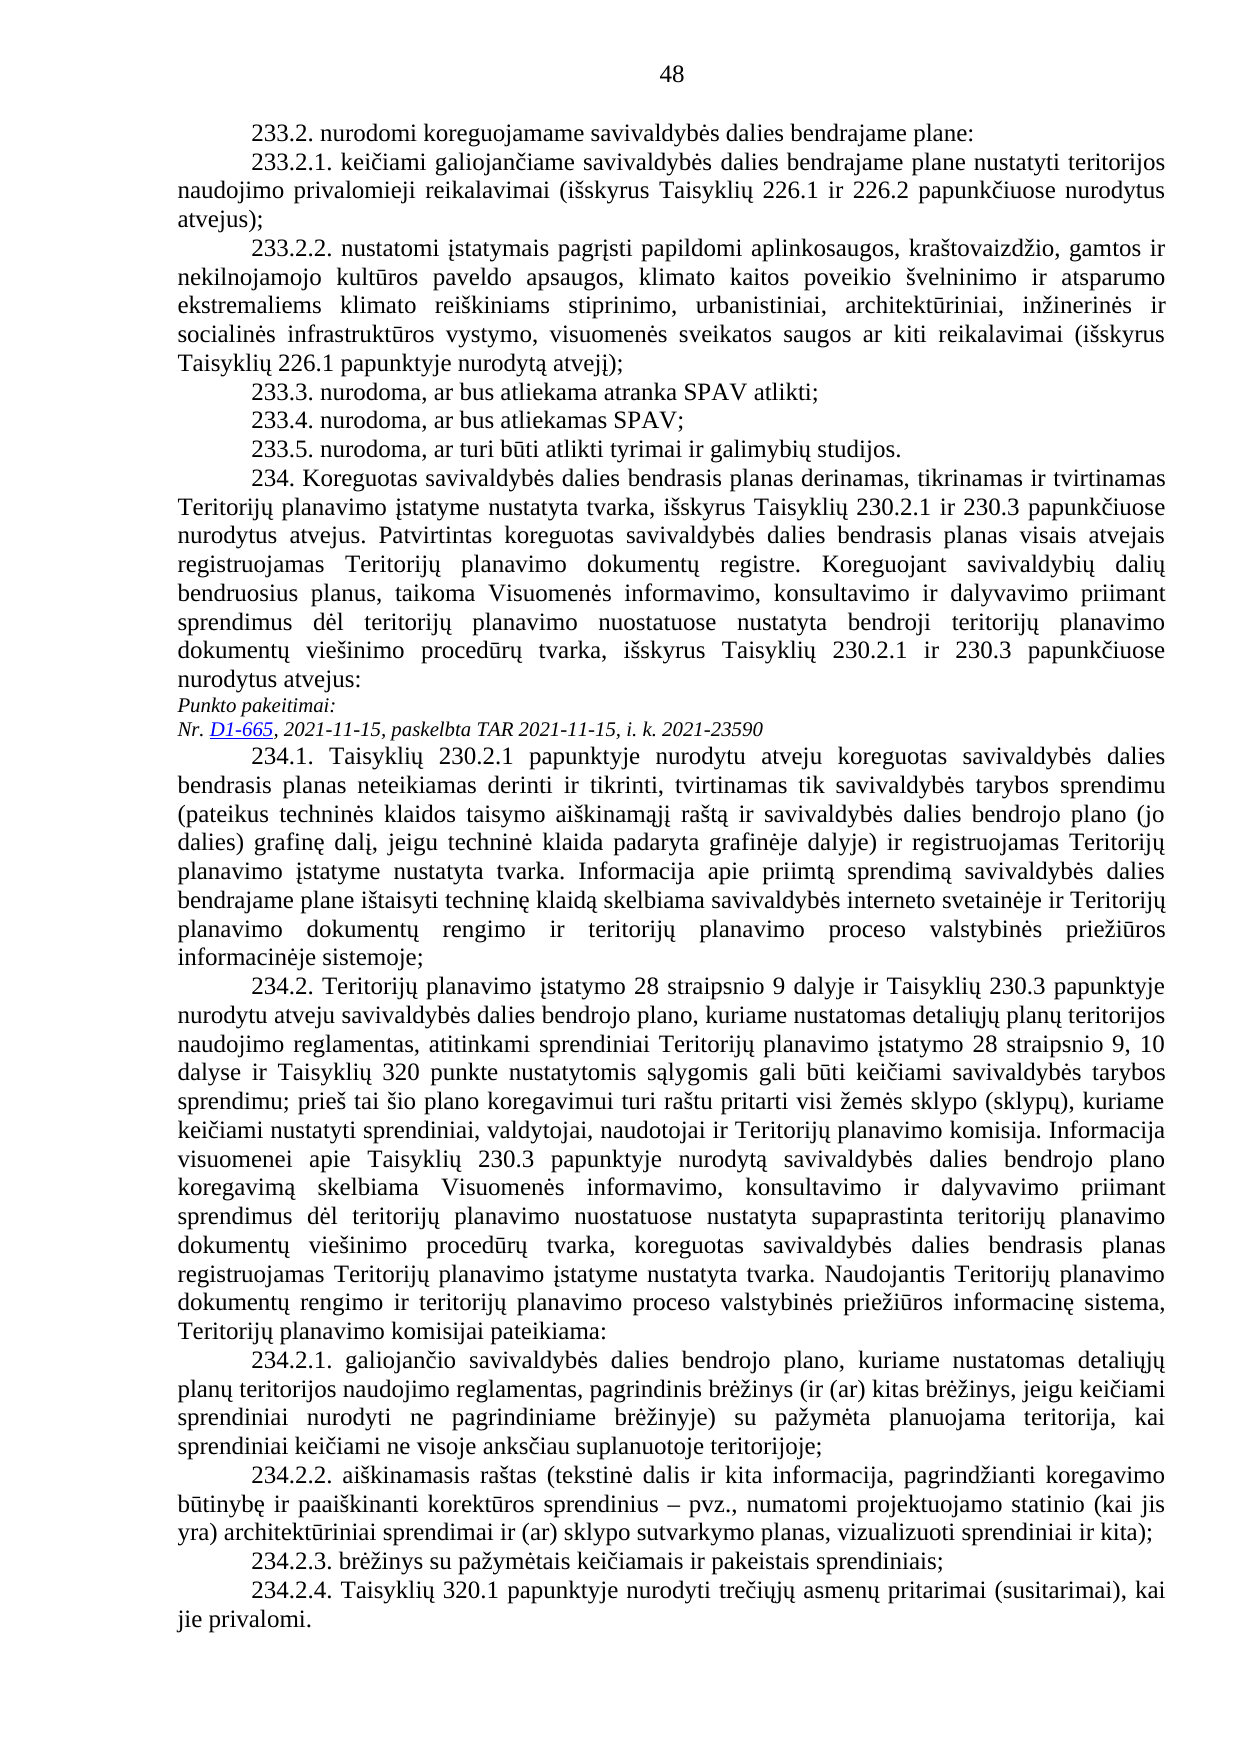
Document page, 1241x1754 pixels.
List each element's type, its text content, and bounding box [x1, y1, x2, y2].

text 233.2.1. keičiami galiojančiame savivaldybės dalies bendrajame plane nustatyti teritorijos naudojimo privalomieji reikalavimai (išskyrus Taisyklių 226.1 ir 226.2 papunkčiuose nurodytus atvejus); [177, 147, 1166, 233]
text 233.3. nurodoma, ar bus atliekama atranka SPAV atlikti; [177, 377, 1166, 406]
text 234.1. Taisyklių 230.2.1 papunktyje nurodytu atveju koreguotas savivaldybės dalies bendrasis planas neteikiamas derinti ir tikrinti, tvirtinamas tik savivaldybės tarybos sprendimu (pateikus techninės klaidos taisymo aiškinamąjį raštą ir savivaldybės dalies bendrojo plano (jo dalies) grafinę dalį, jeigu techninė klaida padaryta grafinėje dalyje) ir registruojamas Teritorijų planavimo įstatyme nustatyta tvarka. Informacija apie priimtą sprendimą savivaldybės dalies bendrajame plane ištaisyti techninę klaidą skelbiama savivaldybės interneto svetainėje ir Teritorijų planavimo dokumentų rengimo ir teritorijų planavimo proceso valstybinės priežiūros informacinėje sistemoje; [177, 741, 1166, 971]
text 234. Koreguotas savivaldybės dalies bendrasis planas derinamas, tikrinamas ir tvirtinamas Teritorijų planavimo įstatyme nustatyta tvarka, išskyrus Taisyklių 230.2.1 ir 230.3 papunkčiuose nurodytus atvejus. Patvirtintas koreguotas savivaldybės dalies bendrasis planas visais atvejais registruojamas Teritorijų planavimo dokumentų registre. Koreguojant savivaldybių dalių bendruosius planus, taikoma Visuomenės informavimo, konsultavimo ir dalyvavimo priimant sprendimus dėl teritorijų planavimo nuostatuose nustatyta bendroji teritorijų planavimo dokumentų viešinimo procedūrų tvarka, išskyrus Taisyklių 230.2.1 ir 230.3 papunkčiuose nurodytus atvejus: [177, 463, 1166, 693]
text 234.2.3. brėžinys su pažymėtais keičiamais ir pakeistais sprendiniais; [177, 1546, 1166, 1575]
text 234.2.4. Taisyklių 320.1 papunktyje nurodyti trečiųjų asmenų pritarimai (susitarimai), kai jie privalomi. [177, 1575, 1166, 1632]
text 233.2.2. nustatomi įstatymais pagrįsti papildomi aplinkosaugos, kraštovaizdžio, gamtos ir nekilnojamojo kultūros paveldo apsaugos, klimato kaitos poveikio švelninimo ir atsparumo ekstremaliems klimato reiškiniams stiprinimo, urbanistiniai, architektūriniai, inžinerinės ir socialinės infrastruktūros vystymo, visuomenės sveikatos saugos ar kiti reikalavimai (išskyrus Taisyklių 226.1 papunktyje nurodytą atvejį); [177, 233, 1166, 377]
text 234.2.2. aiškinamasis raštas (tekstinė dalis ir kita informacija, pagrindžianti koregavimo būtinybę ir paaiškinanti korektūros sprendinius – pvz., numatomi projektuojamo statinio (kai jis yra) architektūriniai sprendimai ir (ar) sklypo sutvarkymo planas, vizualizuoti sprendiniai ir kita); [177, 1460, 1166, 1546]
text 233.2. nurodomi koreguojamame savivaldybės dalies bendrajame plane: [177, 118, 1166, 147]
text 233.4. nurodoma, ar bus atliekamas SPAV; [177, 406, 1166, 434]
text 234.2.1. galiojančio savivaldybės dalies bendrojo plano, kuriame nustatomas detaliųjų planų teritorijos naudojimo reglamentas, pagrindinis brėžinys (ir (ar) kitas brėžinys, jeigu keičiami sprendiniai nurodyti ne pagrindiniame brėžinyje) su pažymėta planuojama teritorija, kai sprendiniai keičiami ne visoje anksčiau suplanuotoje teritorijoje; [177, 1345, 1166, 1460]
text 233.5. nurodoma, ar turi būti atlikti tyrimai ir galimybių studijos. [177, 434, 1166, 463]
text Nr. D1-665, 2021-11-15, paskelbta TAR 2021-11-15, i. k. 2021-23590 [177, 717, 1166, 741]
text Punkto pakeitimai: [177, 693, 1166, 717]
text 234.2. Teritorijų planavimo įstatymo 28 straipsnio 9 dalyje ir Taisyklių 230.3 papunktyje nurodytu atveju savivaldybės dalies bendrojo plano, kuriame nustatomas detaliųjų planų teritorijos naudojimo reglamentas, atitinkami sprendiniai Teritorijų planavimo įstatymo 28 straipsnio 9, 10 dalyse ir Taisyklių 320 punkte nustatytomis sąlygomis gali būti keičiami savivaldybės tarybos sprendimu; prieš tai šio plano koregavimui turi raštu pritarti visi žemės sklypo (sklypų), kuriame keičiami nustatyti sprendiniai, valdytojai, naudotojai ir Teritorijų planavimo komisija. Informacija visuomenei apie Taisyklių 230.3 papunktyje nurodytą savivaldybės dalies bendrojo plano koregavimą skelbiama Visuomenės informavimo, konsultavimo ir dalyvavimo priimant sprendimus dėl teritorijų planavimo nuostatuose nustatyta supaprastinta teritorijų planavimo dokumentų viešinimo procedūrų tvarka, koreguotas savivaldybės dalies bendrasis planas registruojamas Teritorijų planavimo įstatyme nustatyta tvarka. Naudojantis Teritorijų planavimo dokumentų rengimo ir teritorijų planavimo proceso valstybinės priežiūros informacinę sistema, Teritorijų planavimo komisijai pateikiama: [177, 971, 1166, 1345]
